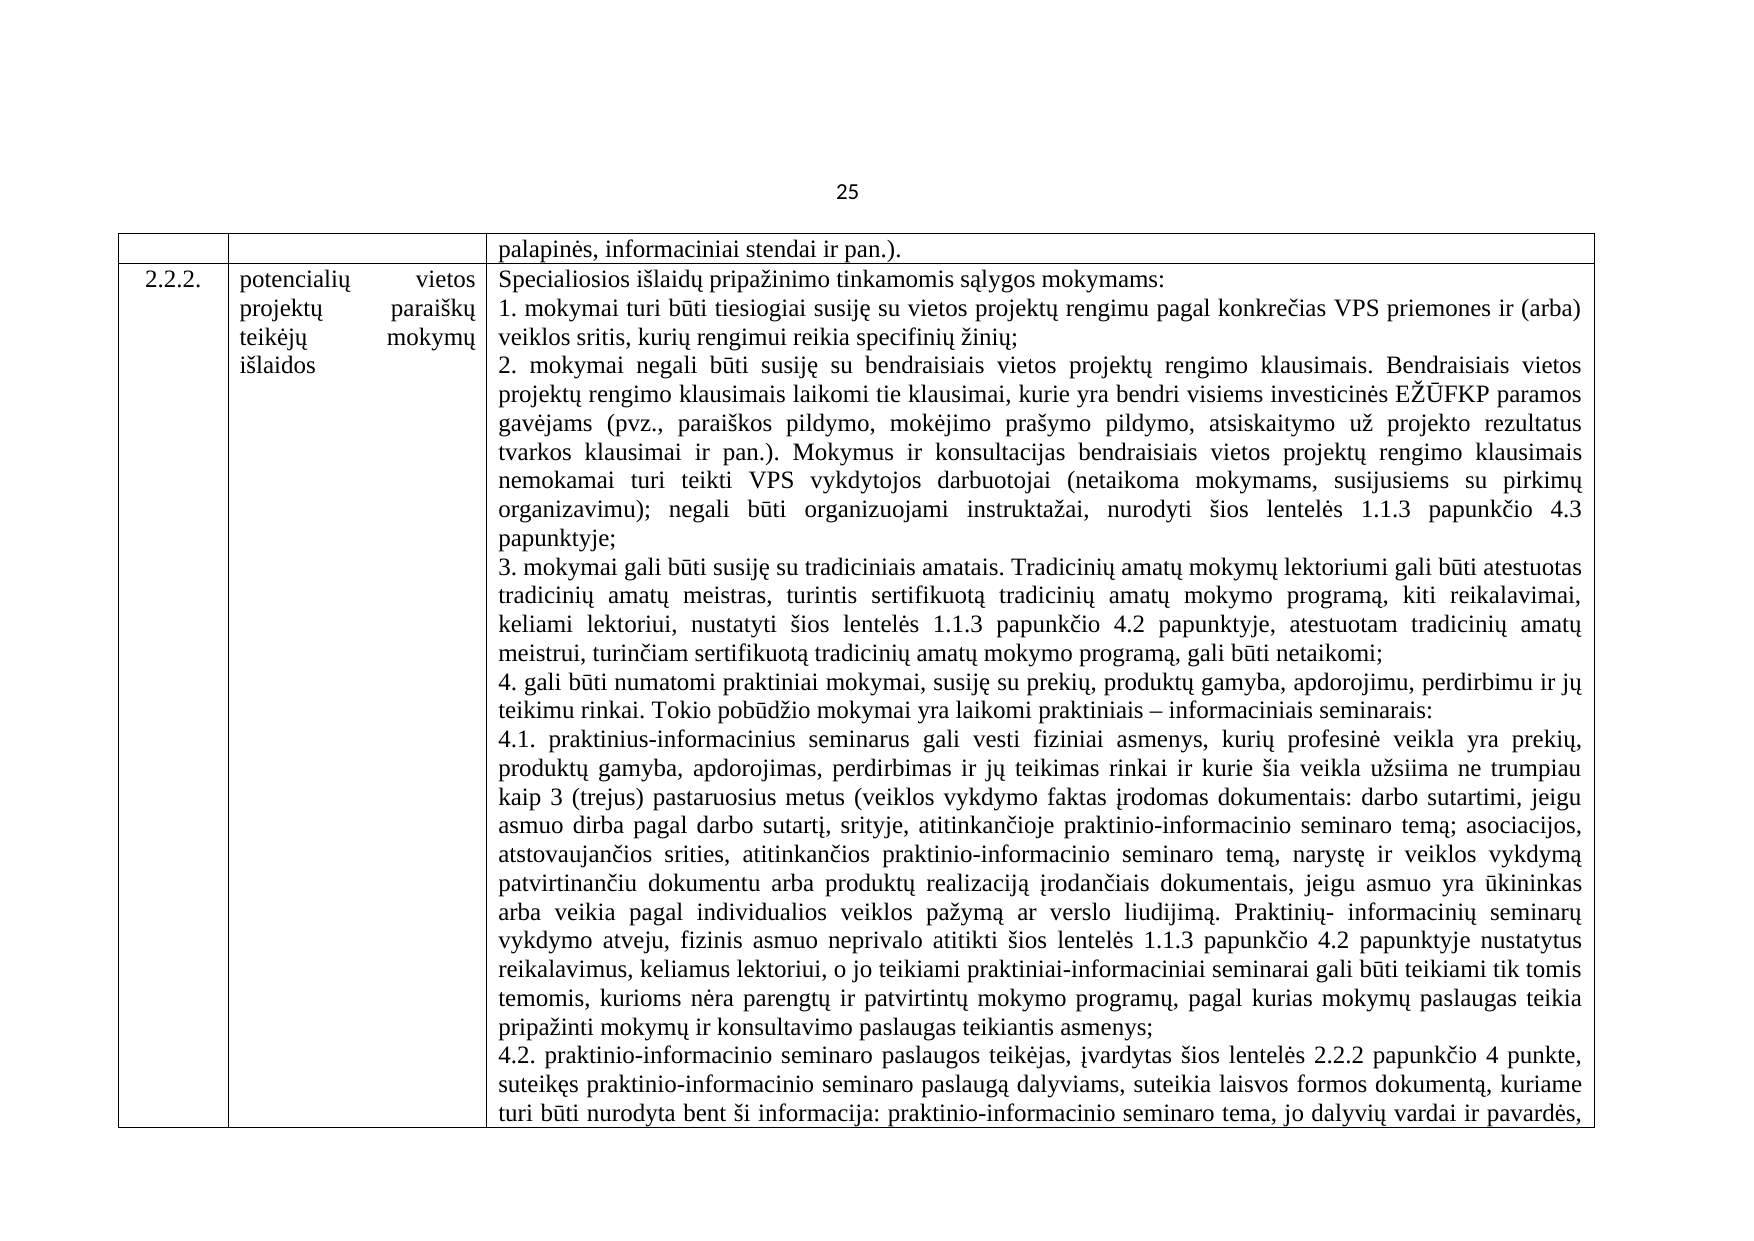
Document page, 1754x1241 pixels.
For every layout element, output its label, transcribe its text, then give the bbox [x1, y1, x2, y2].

table_cell potencialių vietos projektų paraiškų teikėjų mokymų išlaidos [229, 264, 486, 1127]
table_cell [229, 234, 486, 263]
table_cell 2.2.2. [119, 264, 228, 1127]
table_cell Specialiosios išlaidų pripažinimo tinkamomis sąlygos mokymams: 1. mokymai turi būti tiesiogiai susiję su vietos projektų rengimu pagal konkrečias VPS priemones ir (arba) veiklos sritis, kurių rengimui reikia specifinių žinių; 2. mokymai negali būti susiję su bendraisiais vietos projektų rengimo klausimais. Bendraisiais vietos projektų rengimo klausimais laikomi tie klausimai, kurie yra bendri visiems investicinės EŽŪFKP paramos gavėjams (pvz., paraiškos pildymo, mokėjimo prašymo pildymo, atsiskaitymo už projekto rezultatus tvarkos klausimai ir pan.). Mokymus ir konsultacijas bendraisiais vietos projektų rengimo klausimais nemokamai turi teikti VPS vykdytojos darbuotojai (netaikoma mokymams, susijusiems su pirkimų organizavimu); negali būti organizuojami instruktažai, nurodyti šios lentelės 1.1.3 papunkčio 4.3 papunktyje; 3. mokymai gali būti susiję su tradiciniais amatais. Tradicinių amatų mokymų lektoriumi gali būti atestuotas tradicinių amatų meistras, turintis sertifikuotą tradicinių amatų mokymo programą, kiti reikalavimai, keliami lektoriui, nustatyti šios lentelės 1.1.3 papunkčio 4.2 papunktyje, atestuotam tradicinių amatų meistrui, turinčiam sertifikuotą tradicinių amatų mokymo programą, gali būti netaikomi; 4. gali būti numatomi praktiniai mokymai, susiję su prekių, produktų gamyba, apdorojimu, perdirbimu ir jų teikimu rinkai. Tokio pobūdžio mokymai yra laikomi praktiniais – informaciniais seminarais: 4.1. praktinius-informacinius seminarus gali vesti fiziniai asmenys, kurių profesinė veikla yra prekių, produktų gamyba, apdorojimas, perdirbimas ir jų teikimas rinkai ir kurie šia veikla užsiima ne trumpiau kaip 3 (trejus) pastaruosius metus (veiklos vykdymo faktas įrodomas dokumentais: darbo sutartimi, jeigu asmuo dirba pagal darbo sutartį, srityje, atitinkančioje praktinio-informacinio seminaro temą; asociacijos, atstovaujančios srities, atitinkančios praktinio-informacinio seminaro temą, narystę ir veiklos vykdymą patvirtinančiu dokumentu arba produktų realizaciją įrodančiais dokumentais, jeigu asmuo yra ūkininkas arba veikia pagal individualios veiklos pažymą ar verslo liudijimą. Praktinių- informacinių seminarų vykdymo atveju, fizinis asmuo neprivalo atitikti šios lentelės 1.1.3 papunkčio 4.2 papunktyje nustatytus reikalavimus, keliamus lektoriui, o jo teikiami praktiniai-informaciniai seminarai gali būti teikiami tik tomis temomis, kurioms nėra parengtų ir patvirtintų mokymo programų, pagal kurias mokymų paslaugas teikia pripažinti mokymų ir konsultavimo paslaugas teikiantis asmenys; 4.2. praktinio-informacinio seminaro paslaugos teikėjas, įvardytas šios lentelės 2.2.2 papunkčio 4 punkte, suteikęs praktinio-informacinio seminaro paslaugą dalyviams, suteikia laisvos formos dokumentą, kuriame turi būti nurodyta bent ši informacija: praktinio-informacinio seminaro tema, jo dalyvių vardai ir pavardės, [487, 264, 1594, 1127]
table_cell [119, 234, 228, 263]
table_cell palapinės, informaciniai stendai ir pan.). [487, 234, 1594, 263]
